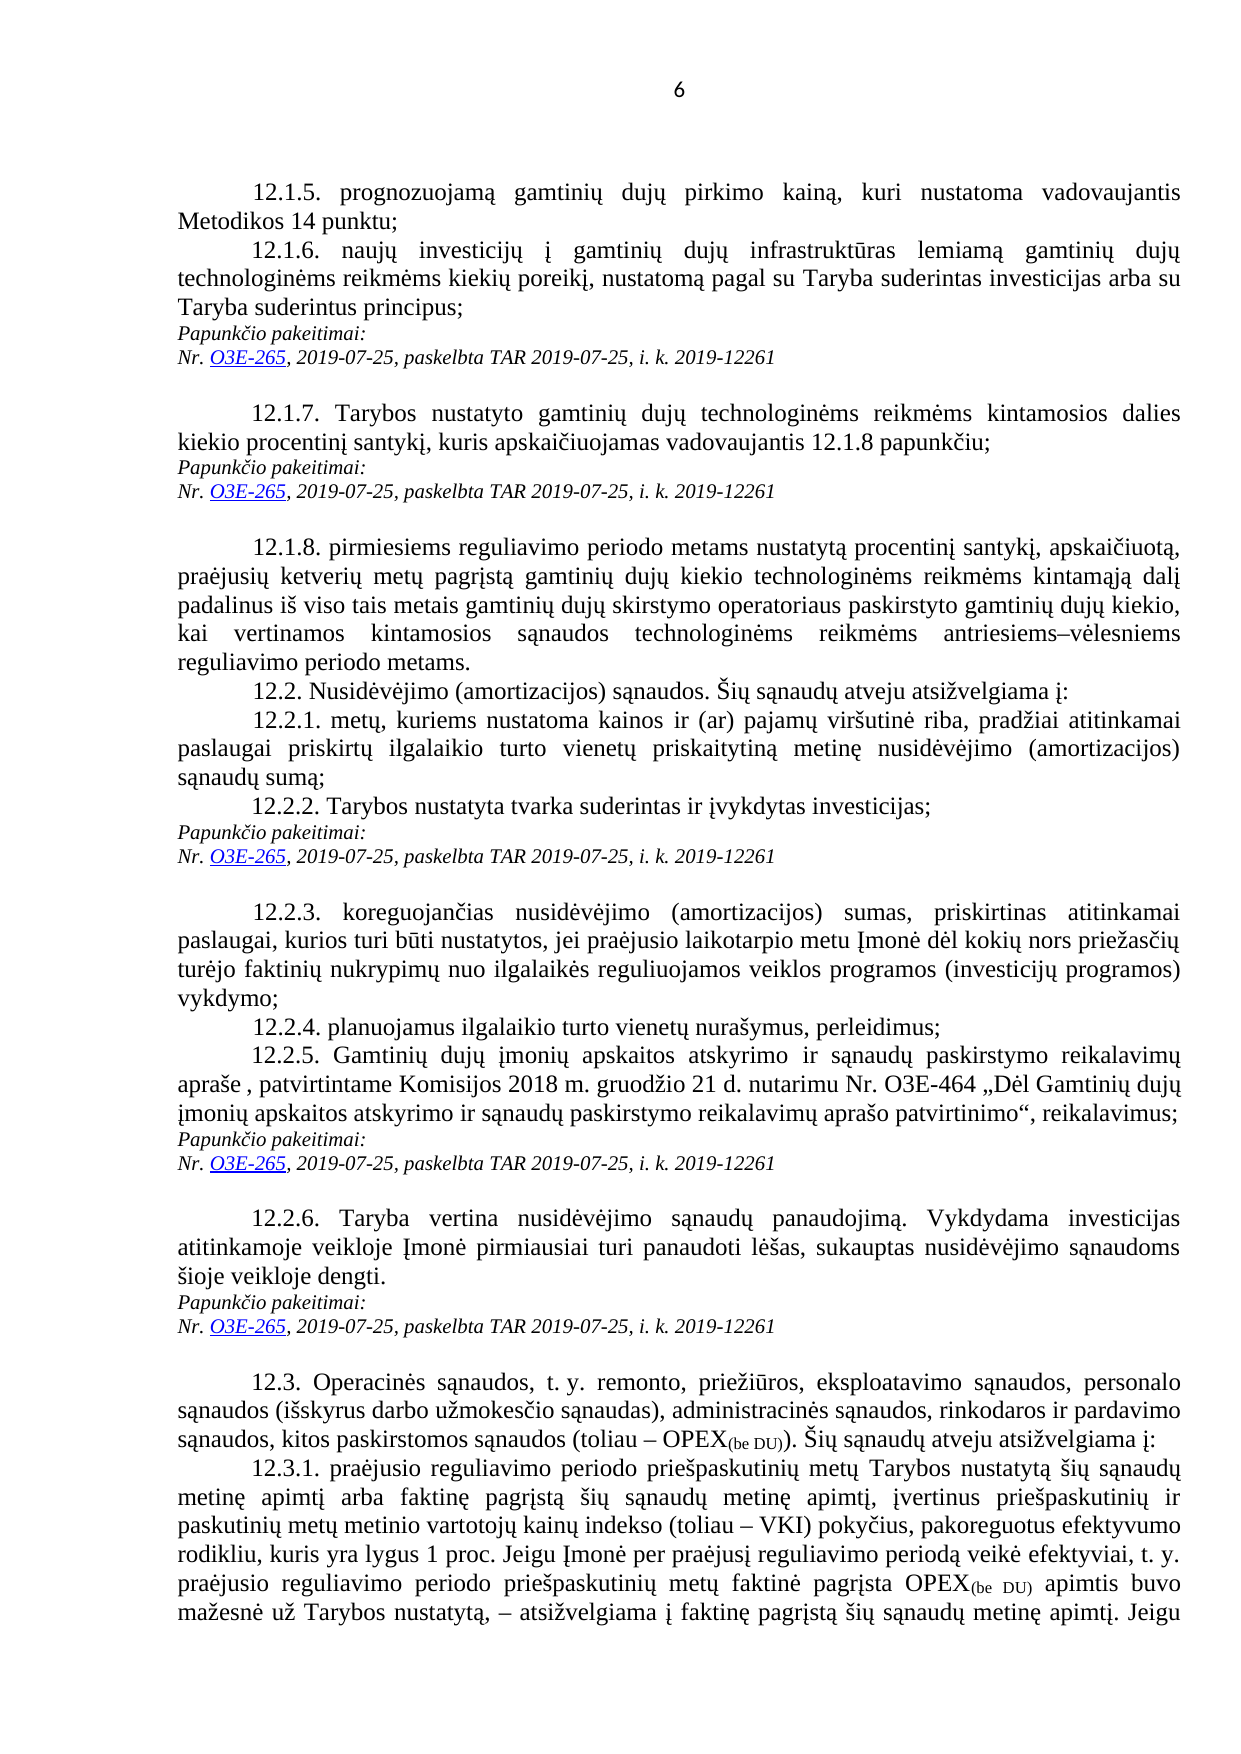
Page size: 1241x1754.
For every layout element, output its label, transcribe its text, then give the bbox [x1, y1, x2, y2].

text Papunkčio pakeitimai: [177, 1290, 1181, 1314]
text 12.2. Nusidėvėjimo (amortizacijos) sąnaudos. Šių sąnaudų atveju atsižvelgiama į: [177, 676, 1181, 705]
text 12.2.6. Taryba vertina nusidėvėjimo sąnaudų panaudojimą. Vykdydama investicijas atitinkamoje veikloje Įmonė pirmiausiai turi panaudoti lėšas, sukauptas nusidėvėjimo sąnaudoms šioje veikloje dengti. [177, 1203, 1181, 1290]
text Papunkčio pakeitimai: [177, 321, 1181, 345]
text 12.1.6. naujų investicijų į gamtinių dujų infrastruktūras lemiamą gamtinių dujų technologinėms reikmėms kiekių poreikį, nustatomą pagal su Taryba suderintas investicijas arba su Taryba suderintus principus; [177, 235, 1181, 321]
text 12.2.3. koreguojančias nusidėvėjimo (amortizacijos) sumas, priskirtinas atitinkamai paslaugai, kurios turi būti nustatytos, jei praėjusio laikotarpio metu Įmonė dėl kokių nors priežasčių turėjo faktinių nukrypimų nuo ilgalaikės reguliuojamos veiklos programos (investicijų programos) vykdymo; [177, 897, 1181, 1012]
text 12.1.7. Tarybos nustatyto gamtinių dujų technologinėms reikmėms kintamosios dalies kiekio procentinį santykį, kuris apskaičiuojamas vadovaujantis 12.1.8 papunkčiu; [177, 398, 1181, 455]
text 12.2.2. Tarybos nustatyta tvarka suderintas ir įvykdytas investicijas; [177, 791, 1181, 820]
text Nr. O3E-265, 2019-07-25, paskelbta TAR 2019-07-25, i. k. 2019-12261 [177, 345, 1181, 369]
text 12.1.8. pirmiesiems reguliavimo periodo metams nustatytą procentinį santykį, apskaičiuotą, praėjusių ketverių metų pagrįstą gamtinių dujų kiekio technologinėms reikmėms kintamąją dalį padalinus iš viso tais metais gamtinių dujų skirstymo operatoriaus paskirstyto gamtinių dujų kiekio, kai vertinamos kintamosios sąnaudos technologinėms reikmėms antriesiems–vėlesniems reguliavimo periodo metams. [177, 532, 1181, 676]
text Nr. O3E-265, 2019-07-25, paskelbta TAR 2019-07-25, i. k. 2019-12261 [177, 1314, 1181, 1338]
text Papunkčio pakeitimai: [177, 1127, 1181, 1151]
text Papunkčio pakeitimai: [177, 455, 1181, 479]
text Nr. O3E-265, 2019-07-25, paskelbta TAR 2019-07-25, i. k. 2019-12261 [177, 844, 1181, 868]
text 12.2.4. planuojamus ilgalaikio turto vienetų nurašymus, perleidimus; [177, 1012, 1181, 1040]
text 12.1.5. prognozuojamą gamtinių dujų pirkimo kainą, kuri nustatoma vadovaujantis Metodikos 14 punktu; [177, 177, 1181, 235]
text 12.2.1. metų, kuriems nustatoma kainos ir (ar) pajamų viršutinė riba, pradžiai atitinkamai paslaugai priskirtų ilgalaikio turto vienetų priskaitytiną metinę nusidėvėjimo (amortizacijos) sąnaudų sumą; [177, 705, 1181, 791]
text Papunkčio pakeitimai: [177, 820, 1181, 844]
text 12.3. Operacinės sąnaudos, t. y. remonto, priežiūros, eksploatavimo sąnaudos, personalo sąnaudos (išskyrus darbo užmokesčio sąnaudas), administracinės sąnaudos, rinkodaros ir pardavimo sąnaudos, kitos paskirstomos sąnaudos (toliau – OPEX(be DU)). Šių sąnaudų atveju atsižvelgiama į: [177, 1367, 1181, 1453]
text Nr. O3E-265, 2019-07-25, paskelbta TAR 2019-07-25, i. k. 2019-12261 [177, 479, 1181, 503]
text Nr. O3E-265, 2019-07-25, paskelbta TAR 2019-07-25, i. k. 2019-12261 [177, 1151, 1181, 1175]
text 12.3.1. praėjusio reguliavimo periodo priešpaskutinių metų Tarybos nustatytą šių sąnaudų metinę apimtį arba faktinę pagrįstą šių sąnaudų metinę apimtį, įvertinus priešpaskutinių ir paskutinių metų metinio vartotojų kainų indekso (toliau – VKI) pokyčius, pakoreguotus efektyvumo rodikliu, kuris yra lygus 1 proc. Jeigu Įmonė per praėjusį reguliavimo periodą veikė efektyviai, t. y. praėjusio reguliavimo periodo priešpaskutinių metų faktinė pagrįsta OPEX(be DU) apimtis buvo mažesnė už Tarybos nustatytą, – atsižvelgiama į faktinę pagrįstą šių sąnaudų metinę apimtį. Jeigu [177, 1453, 1181, 1625]
text 12.2.5. Gamtinių dujų įmonių apskaitos atskyrimo ir sąnaudų paskirstymo reikalavimų apraše , patvirtintame Komisijos 2018 m. gruodžio 21 d. nutarimu Nr. O3E-464 „Dėl Gamtinių dujų įmonių apskaitos atskyrimo ir sąnaudų paskirstymo reikalavimų aprašo patvirtinimo“, reikalavimus; [177, 1040, 1181, 1127]
